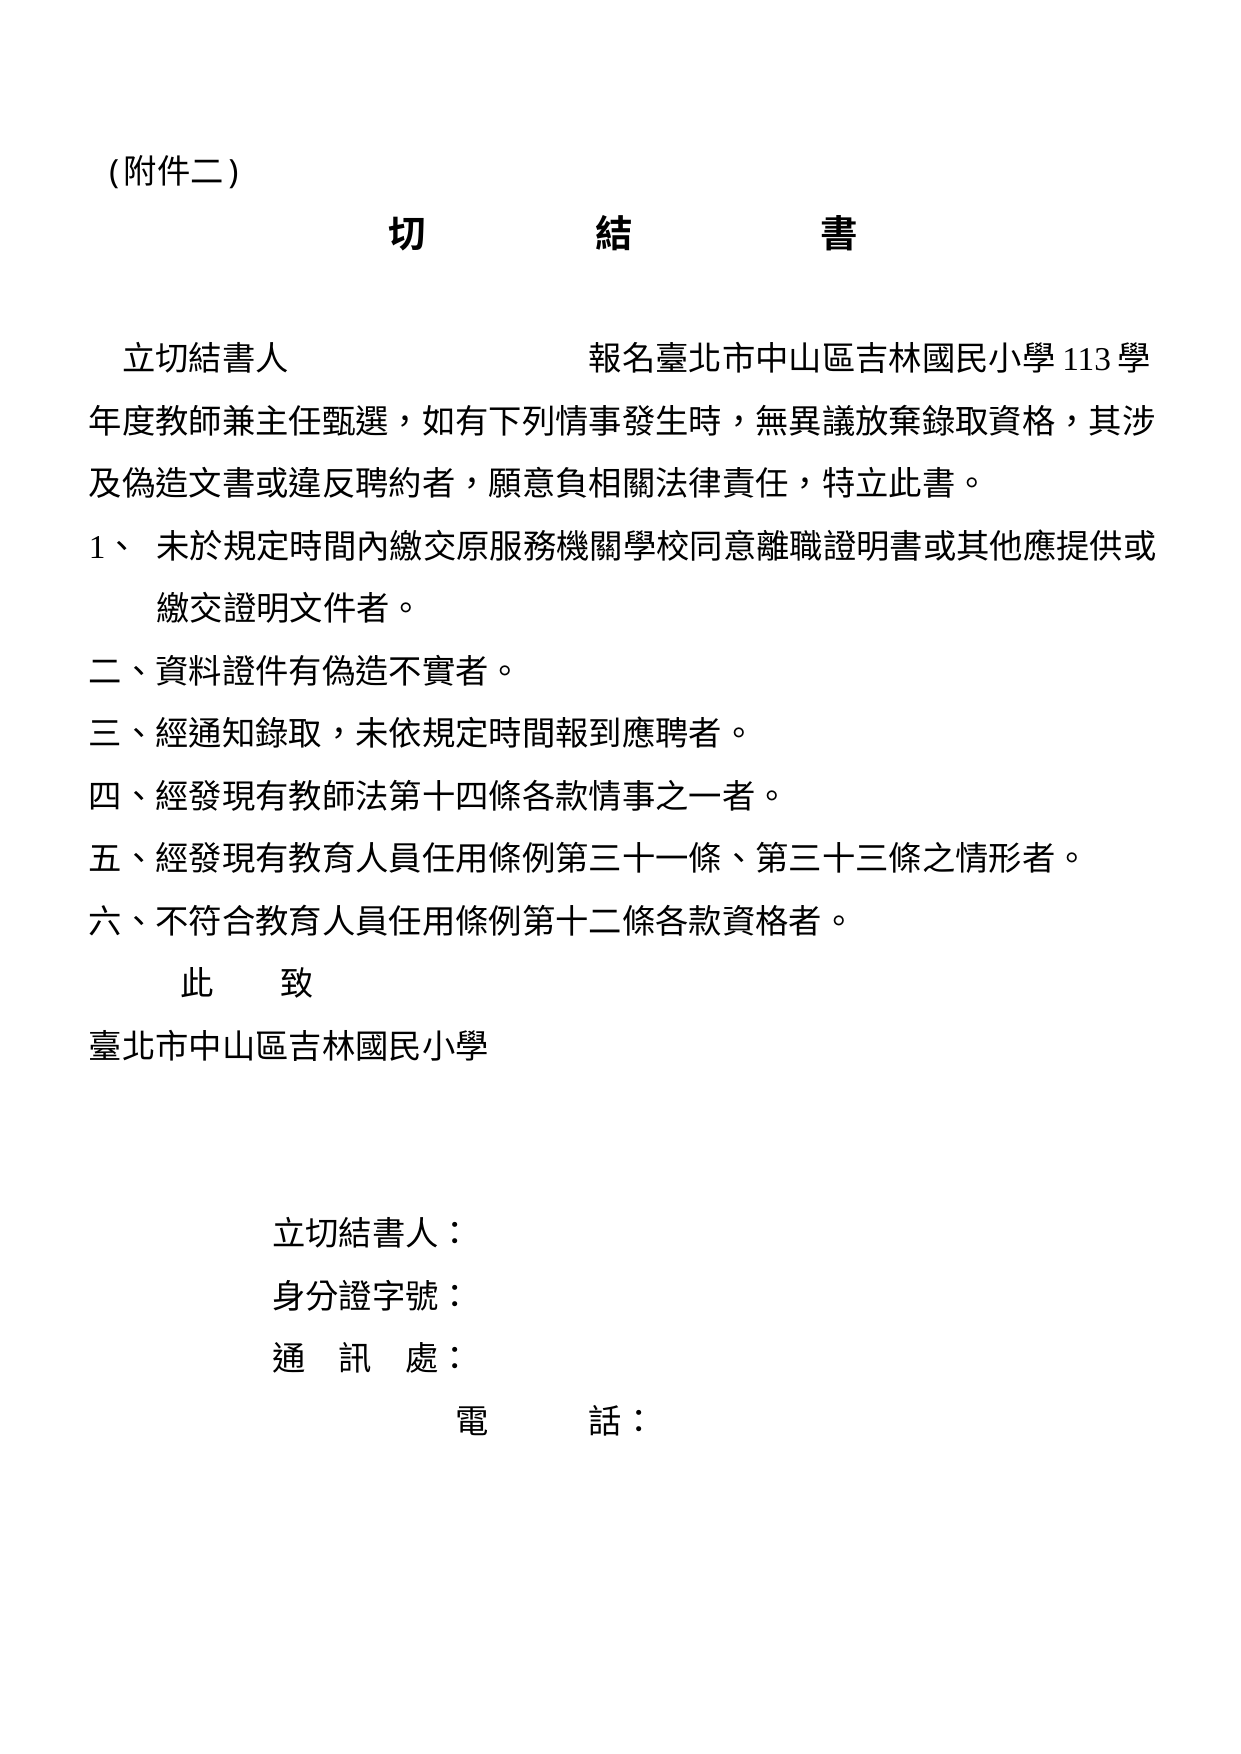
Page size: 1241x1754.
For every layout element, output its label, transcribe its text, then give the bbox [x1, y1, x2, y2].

text 切 結 書 [89, 189, 1157, 252]
text 臺北市中山區吉林國民小學 [89, 1002, 1157, 1064]
text 電 話： [89, 1377, 1157, 1439]
text 立切結書人： [89, 1189, 1157, 1252]
list 未於規定時間內繳交原服務機關學校同意離職證明書或其他應提供或繳交證明文件者。 [89, 502, 1157, 627]
text 通 訊 處： [89, 1314, 1157, 1377]
text 立切結書人 報名臺北市中山區吉林國民小學113學年度教師兼主任甄選，如有下列情事發生時，無異議放棄錄取資格，其涉及偽造文書或違反聘約者，願意負相關法律責任，特立此書。 [89, 314, 1157, 502]
text 三、經通知錄取，未依規定時間報到應聘者。 [89, 689, 1157, 752]
text 五、經發現有教育人員任用條例第三十一條、第三十三條之情形者。 [89, 814, 1157, 877]
text 四、經發現有教師法第十四條各款情事之一者。 [89, 752, 1157, 814]
text 身分證字號： [89, 1252, 1157, 1314]
text 此 致 [89, 939, 1157, 1002]
text (附件二) [89, 127, 1157, 189]
text 六、不符合教育人員任用條例第十二條各款資格者。 [89, 877, 1157, 939]
text 二、資料證件有偽造不實者。 [89, 627, 1157, 689]
